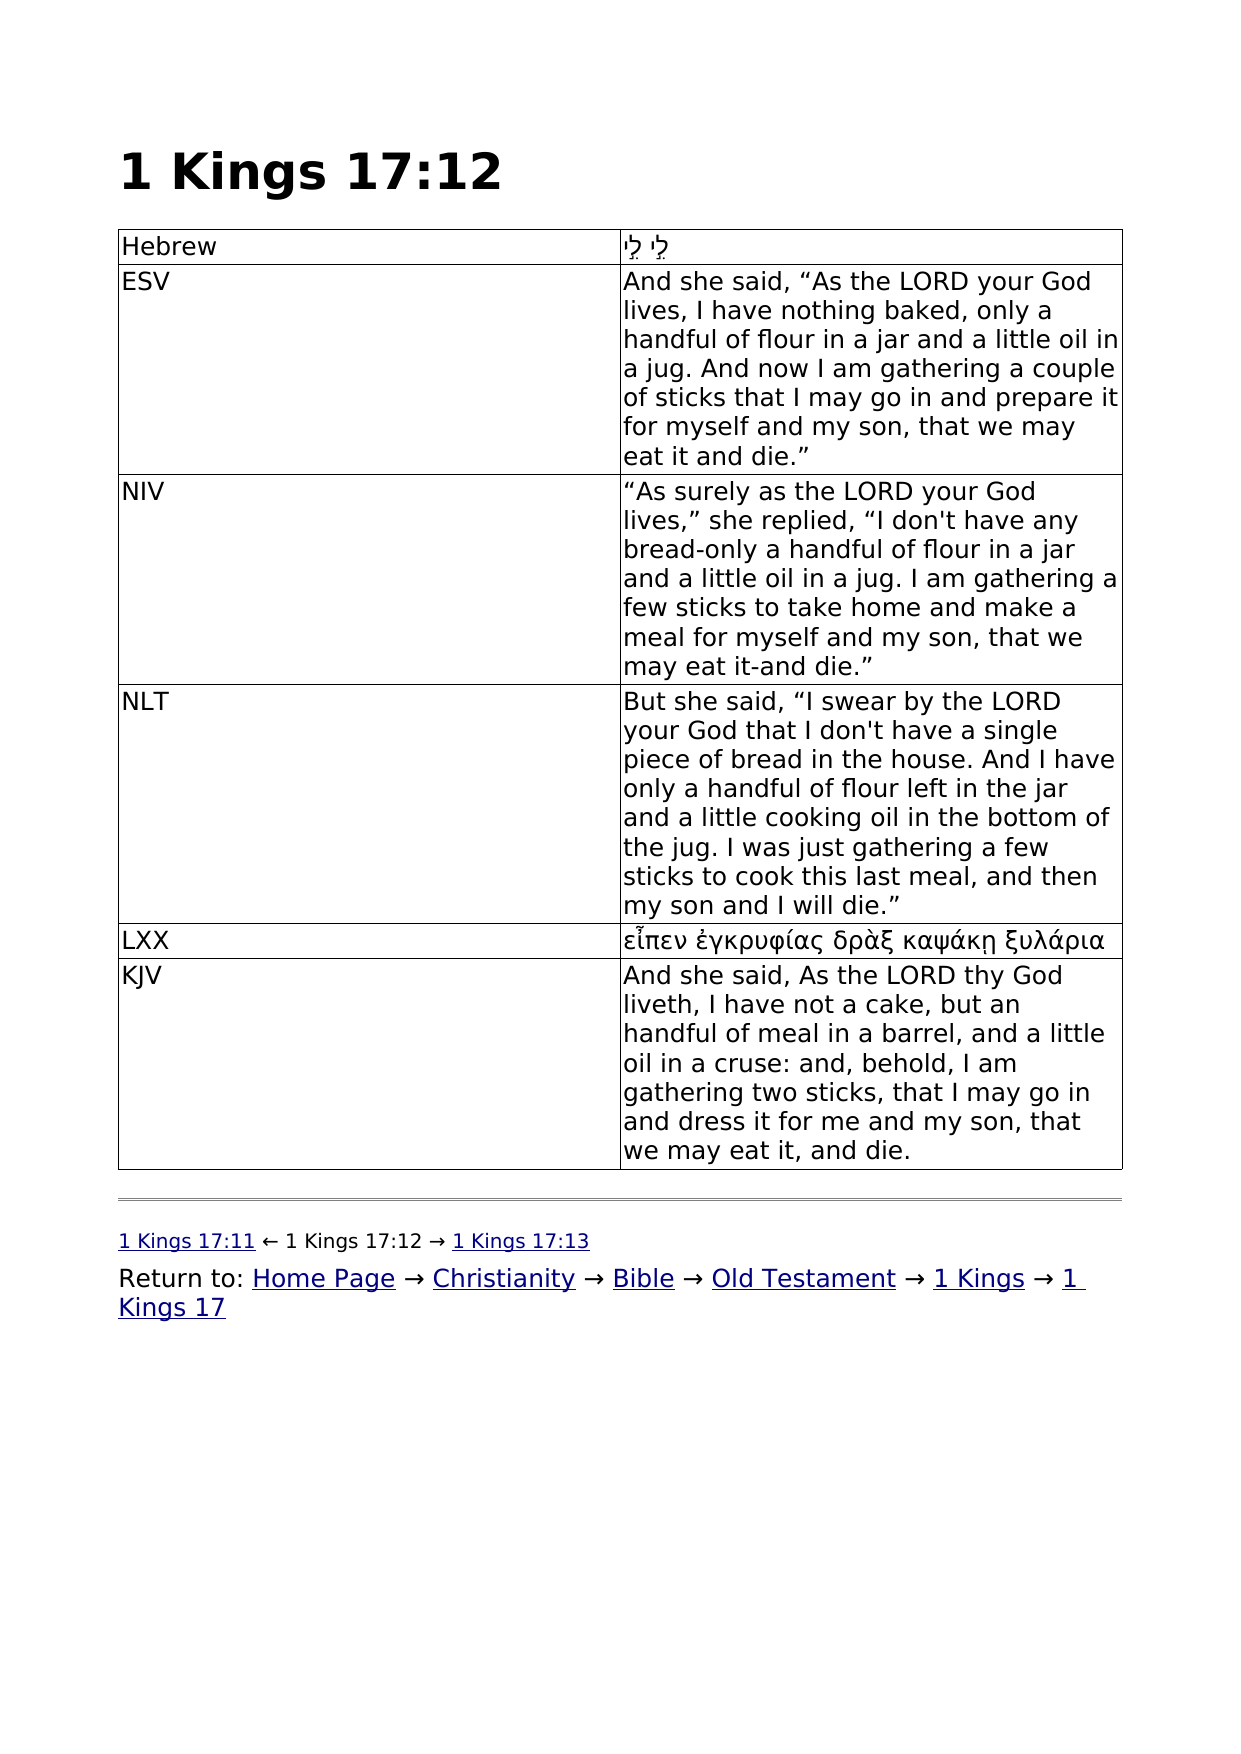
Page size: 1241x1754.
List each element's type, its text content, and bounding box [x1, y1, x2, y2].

table_cell KJV [119, 959, 620, 1168]
table_cell εἶπεν ἐγκρυφίας δρὰξ καψάκῃ ξυλάρια [621, 924, 1122, 958]
table_cell NIV [119, 475, 620, 684]
table_header לִ֣י לִ֣י [621, 230, 1122, 264]
subtitle 1 Kings 17:12 [118, 143, 1122, 201]
text Return to: Home Page → Christianity → Bible → Old Testament → 1 Kings → 1 Kings 17 [118, 1264, 1122, 1322]
table_cell And she said, “As the LORD your God lives, I have nothing baked, only a handful of flour in a jar and a little oil in a jug. And now I am gathering a couple of sticks that I may go in and prepare it for myself and my son, that we may eat it and die.” [621, 265, 1122, 474]
text 1 Kings 17:11 ← 1 Kings 17:12 → 1 Kings 17:13 [118, 1230, 1122, 1264]
table_cell LXX [119, 924, 620, 958]
table_cell But she said, “I swear by the LORD your God that I don't have a single piece of bread in the house. And I have only a handful of flour left in the jar and a little cooking oil in the bottom of the jug. I was just gathering a few sticks to cook this last meal, and then my son and I will die.” [621, 685, 1122, 923]
table_cell NLT [119, 685, 620, 923]
table_cell ESV [119, 265, 620, 474]
table_header Hebrew [119, 230, 620, 264]
table_cell And she said, As the LORD thy God liveth, I have not a cake, but an handful of meal in a barrel, and a little oil in a cruse: and, behold, I am gathering two sticks, that I may go in and dress it for me and my son, that we may eat it, and die. [621, 959, 1122, 1168]
table_cell “As surely as the LORD your God lives,” she replied, “I don't have any bread-only a handful of flour in a jar and a little oil in a jug. I am gathering a few sticks to take home and make a meal for myself and my son, that we may eat it-and die.” [621, 475, 1122, 684]
